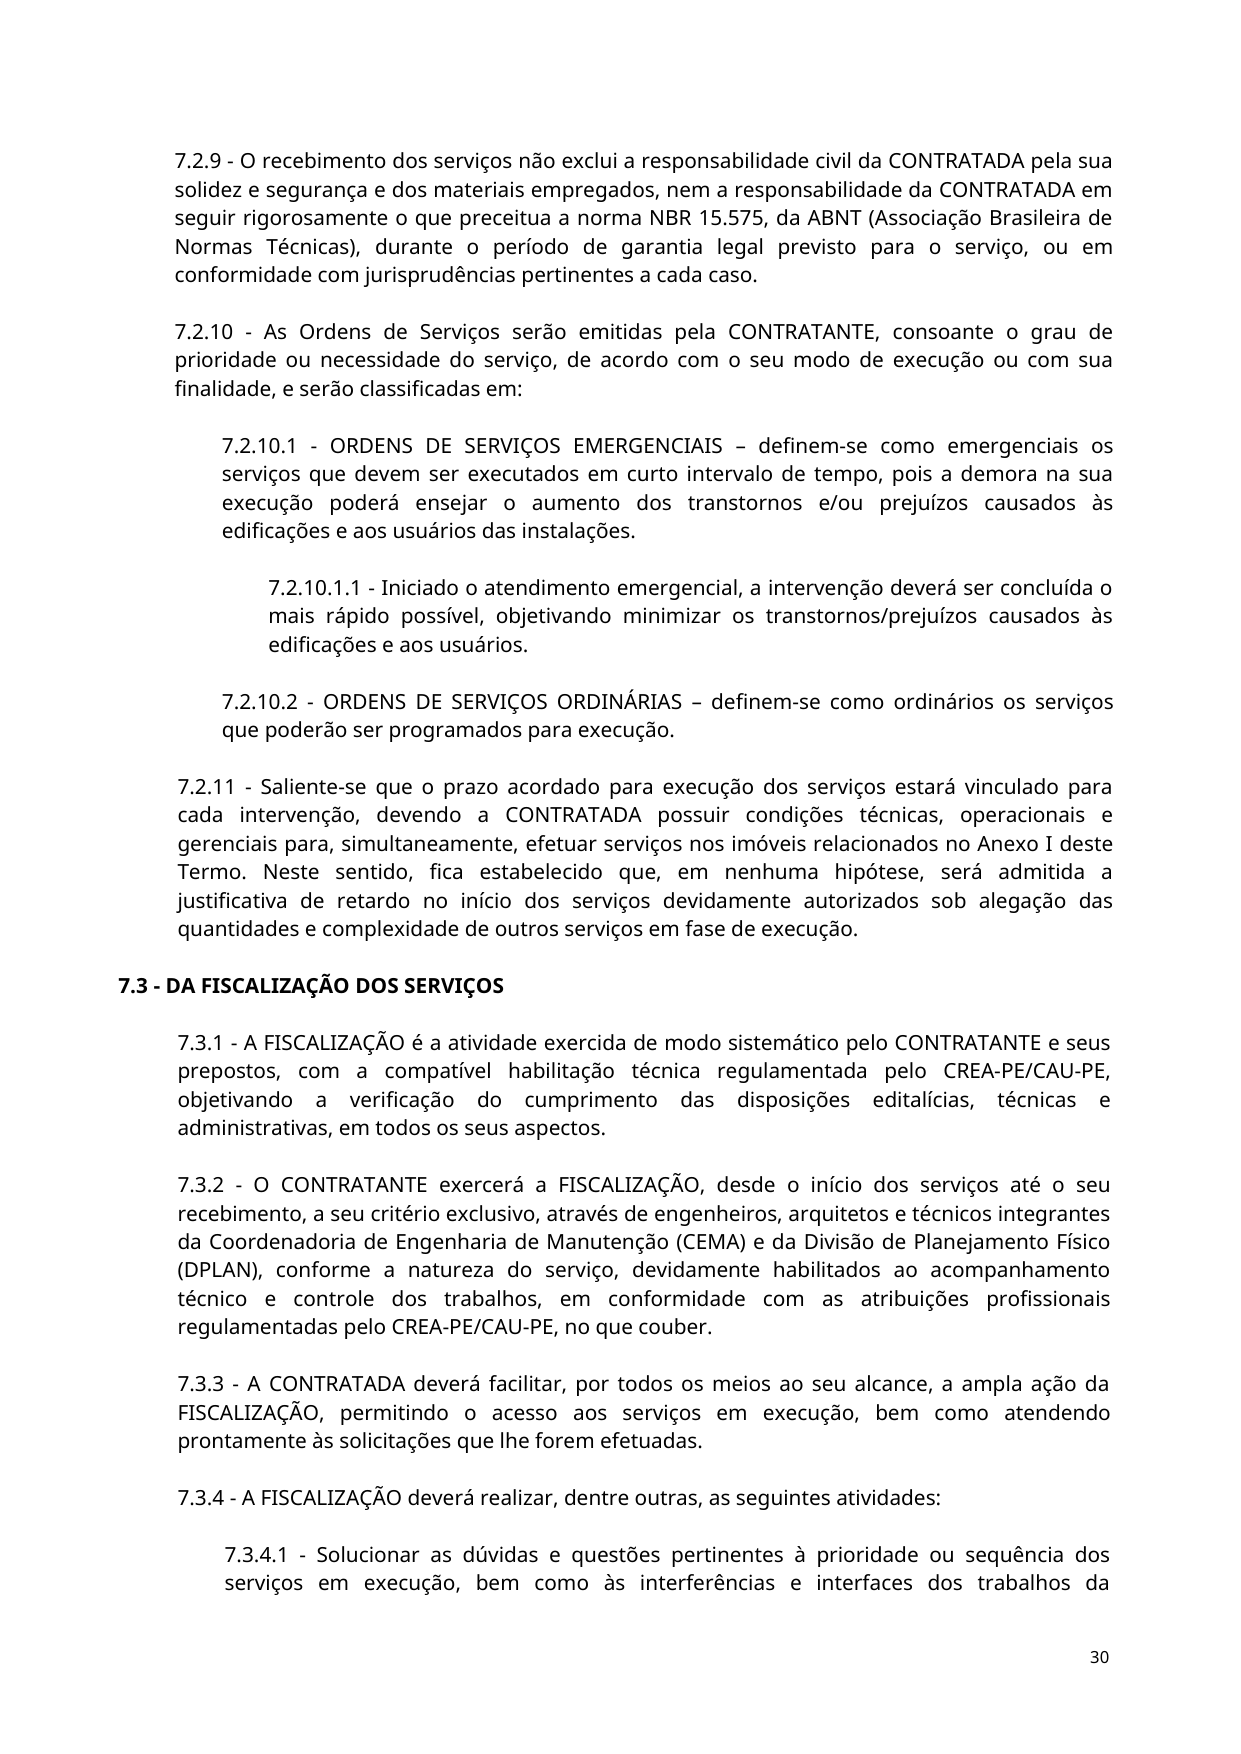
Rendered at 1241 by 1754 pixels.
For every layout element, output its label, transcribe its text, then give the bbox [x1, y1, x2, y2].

text 7.3.4 - A FISCALIZAÇÃO deverá realizar, dentre outras, as seguintes atividades: [177, 1483, 1112, 1512]
text 7.3.4.1 - Solucionar as dúvidas e questões pertinentes à prioridade ou sequência dos serviços em execução, bem como às interferências e interfaces dos trabalhos da [224, 1540, 1112, 1597]
text 7.2.10 - As Ordens de Serviços serão emitidas pela CONTRATANTE, consoante o grau de prioridade ou necessidade do serviço, de acordo com o seu modo de execução ou com sua finalidade, e serão classificadas em: [174, 317, 1114, 402]
text 7.2.10.2 - ORDENS DE SERVIÇOS ORDINÁRIAS – definem-se como ordinários os serviços que poderão ser programados para execução. [222, 687, 1114, 744]
text 7.3.3 - A CONTRATADA deverá facilitar, por todos os meios ao seu alcance, a ampla ação da FISCALIZAÇÃO, permitindo o acesso aos serviços em execução, bem como atendendo prontamente às solicitações que lhe forem efetuadas. [177, 1369, 1112, 1455]
text 7.3.2 - O CONTRATANTE exercerá a FISCALIZAÇÃO, desde o início dos serviços até o seu recebimento, a seu critério exclusivo, através de engenheiros, arquitetos e técnicos integrantes da Coordenadoria de Engenharia de Manutenção (CEMA) e da Divisão de Planejamento Físico (DPLAN), conforme a natureza do serviço, devidamente habilitados ao acompanhamento técnico e controle dos trabalhos, em conformidade com as atribuições profissionais regulamentadas pelo CREA-PE/CAU-PE, no que couber. [177, 1170, 1112, 1341]
text 7.3.1 - A FISCALIZAÇÃO é a atividade exercida de modo sistemático pelo CONTRATANTE e seus prepostos, com a compatível habilitação técnica regulamentada pelo CREA-PE/CAU-PE, objetivando a verificação do cumprimento das disposições editalícias, técnicas e administrativas, em todos os seus aspectos. [177, 1028, 1112, 1142]
text 7.2.10.1.1 - Iniciado o atendimento emergencial, a intervenção deverá ser concluída o mais rápido possível, objetivando minimizar os transtornos/prejuízos causados às edificações e aos usuários. [268, 573, 1114, 658]
text 7.3 - DA FISCALIZAÇÃO DOS SERVIÇOS [118, 971, 1109, 1000]
text 7.2.11 - Saliente-se que o prazo acordado para execução dos serviços estará vinculado para cada intervenção, devendo a CONTRATADA possuir condições técnicas, operacionais e gerenciais para, simultaneamente, efetuar serviços nos imóveis relacionados no Anexo I deste Termo. Neste sentido, fica estabelecido que, em nenhuma hipótese, será admitida a justificativa de retardo no início dos serviços devidamente autorizados sob alegação das quantidades e complexidade de outros serviços em fase de execução. [177, 772, 1114, 943]
text 7.2.9 - O recebimento dos serviços não exclui a responsabilidade civil da CONTRATADA pela sua solidez e segurança e dos materiais empregados, nem a responsabilidade da CONTRATADA em seguir rigorosamente o que preceitua a norma NBR 15.575, da ABNT (Associação Brasileira de Normas Técnicas), durante o período de garantia legal previsto para o serviço, ou em conformidade com jurisprudências pertinentes a cada caso. [174, 147, 1114, 289]
text 7.2.10.1 - ORDENS DE SERVIÇOS EMERGENCIAIS – definem-se como emergenciais os serviços que devem ser executados em curto intervalo de tempo, pois a demora na sua execução poderá ensejar o aumento dos transtornos e/ou prejuízos causados às edificações e aos usuários das instalações. [222, 431, 1114, 545]
